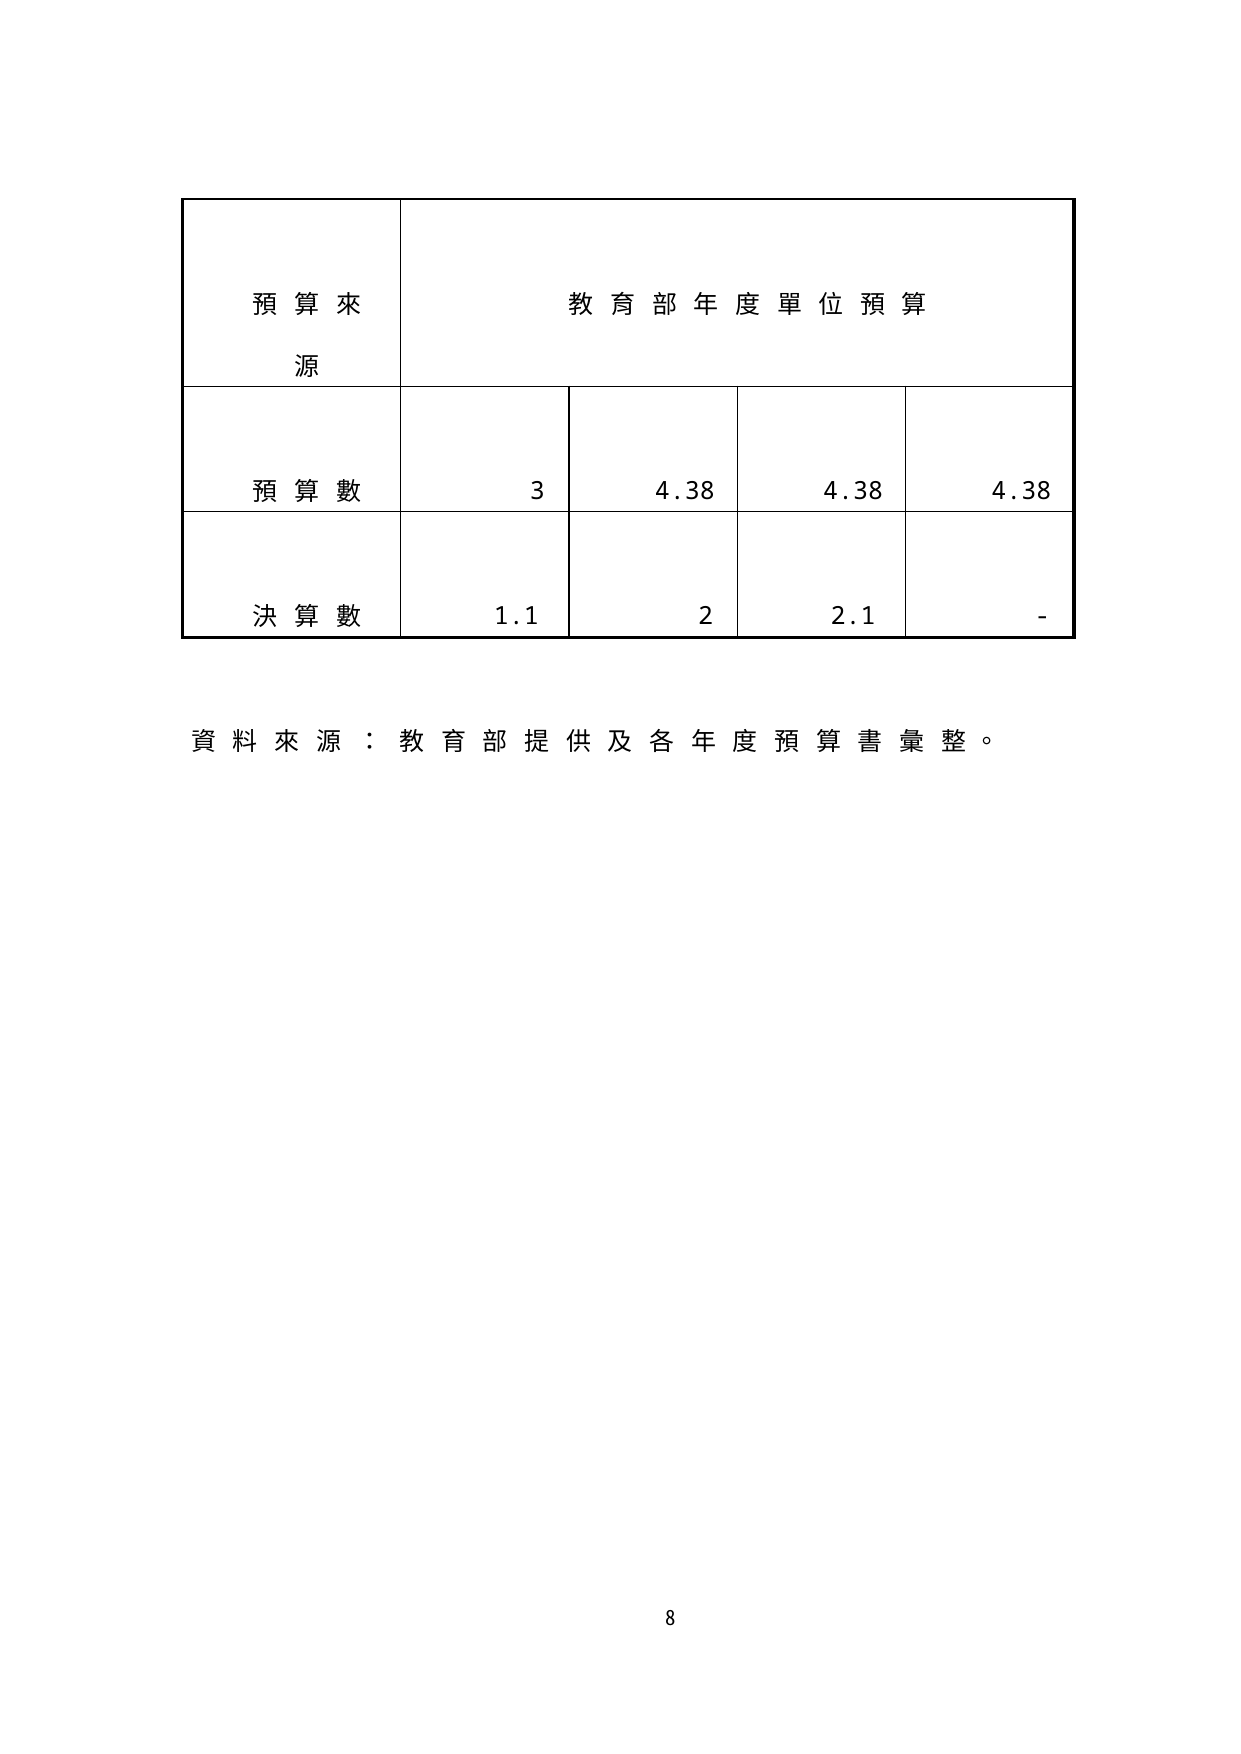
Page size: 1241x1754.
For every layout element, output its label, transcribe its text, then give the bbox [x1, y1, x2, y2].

table_cell 決算數 [184, 512, 400, 636]
table_cell 2.1 [738, 512, 905, 636]
table_cell 4.38 [738, 387, 905, 511]
table_cell 2 [570, 512, 737, 636]
table_cell 教育部年度單位預算 [401, 200, 1072, 386]
table_cell 預算數 [184, 387, 400, 511]
table_cell 預算來源 [184, 200, 400, 386]
text 資料來源：教育部提供及各年度預算書彙整。 [180, 698, 1058, 761]
table_cell 4.38 [570, 387, 737, 511]
table_cell 4.38 [906, 387, 1072, 511]
table_cell 3 [401, 387, 568, 511]
table_cell 1.1 [401, 512, 568, 636]
table_cell - [906, 512, 1072, 636]
